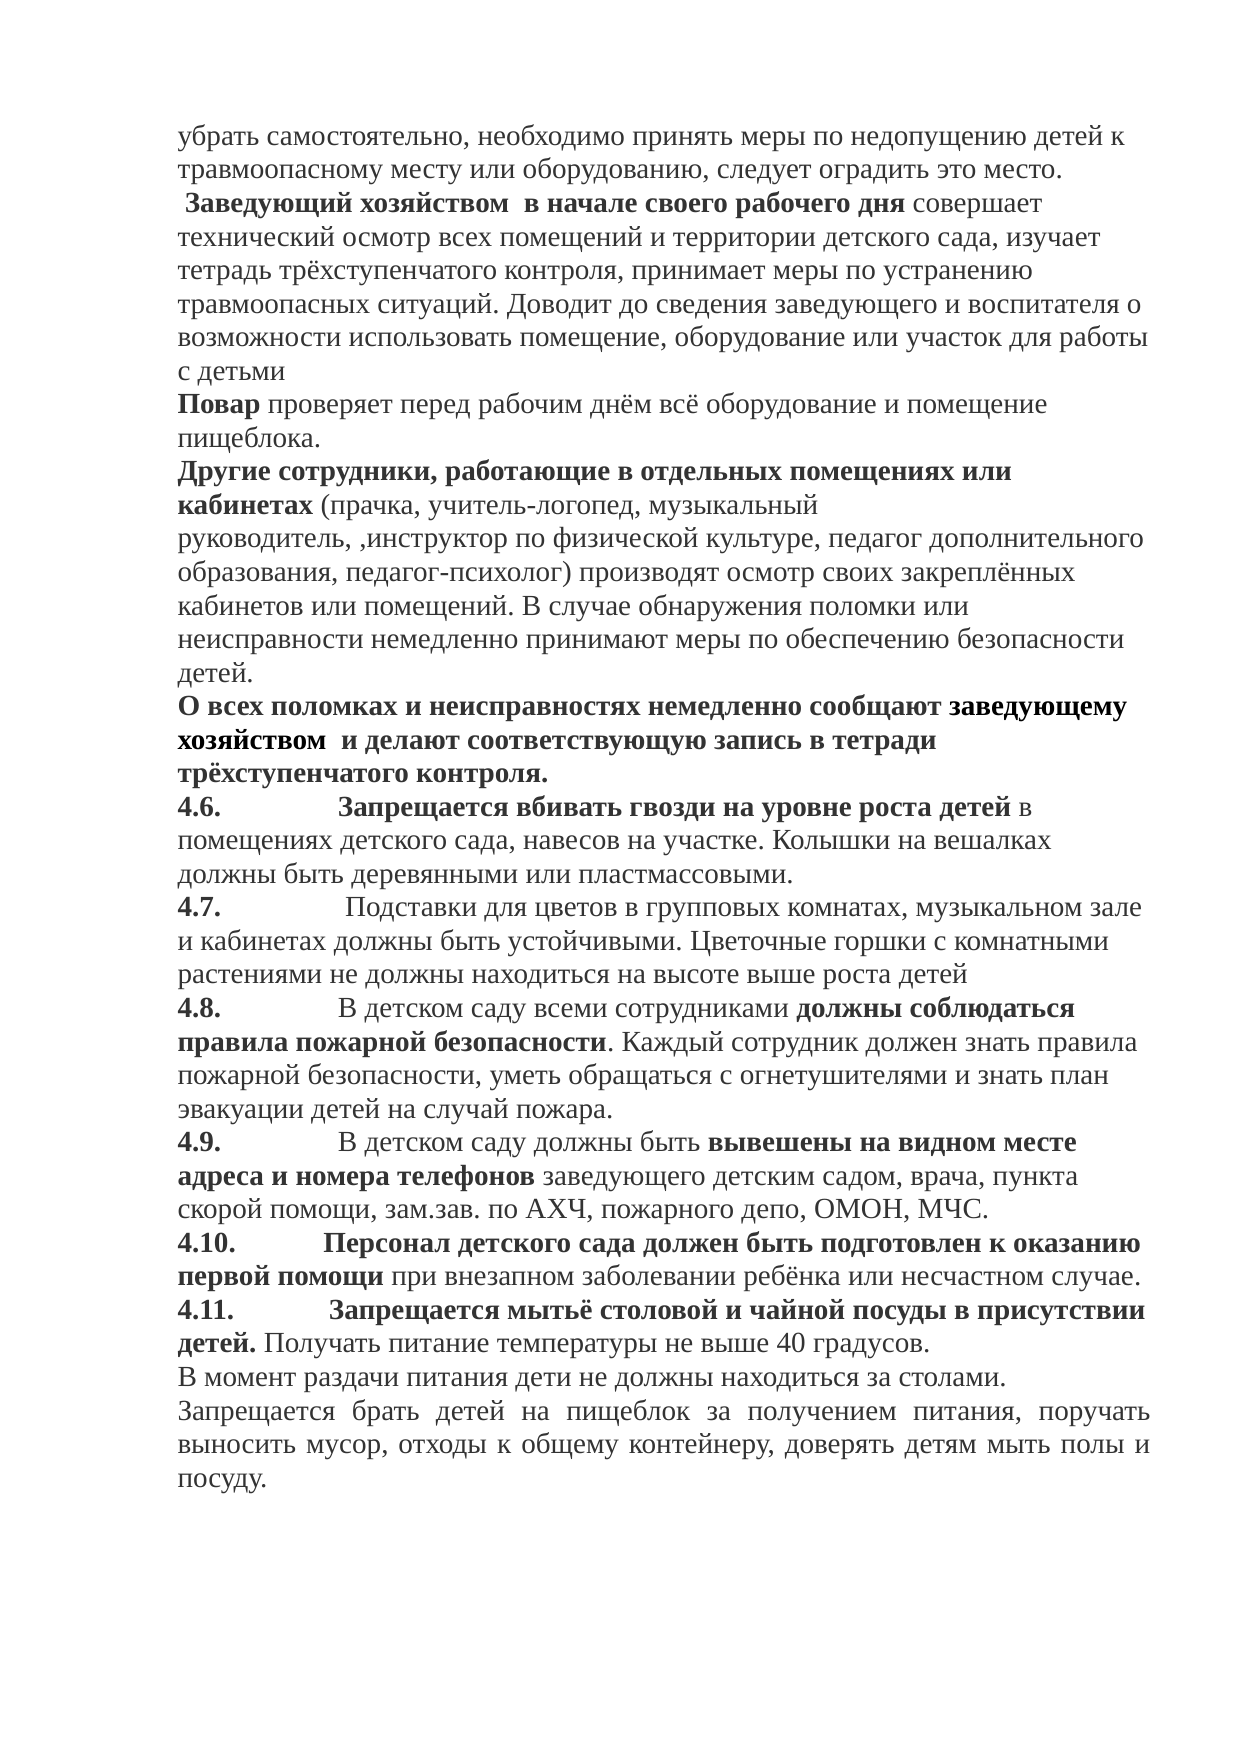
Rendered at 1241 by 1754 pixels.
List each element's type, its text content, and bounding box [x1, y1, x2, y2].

text Запрещается брать детей на пищеблок за получением питания, поручать выносить мусор, отходы к общему контейнеру, доверять детям мыть полы и посуду. [177, 1393, 1152, 1493]
text 4.9. В детском саду должны быть вывешены на видном месте адреса и номера телефонов заведующего детским садом, врача, пункта скорой помощи, зам.зав. по АХЧ, пожарного депо, ОМОН, МЧС. [177, 1124, 1152, 1225]
text 4.11. Запрещается мытьё столовой и чайной посуды в присутствии детей. Получать питание температуры не выше 40 градусов. [177, 1292, 1152, 1359]
text 4.7. Подставки для цветов в групповых комнатах, музыкальном зале и кабинетах должны быть устойчивыми. Цветочные горшки с комнатными растениями не должны находиться на высоте выше роста детей [177, 889, 1152, 990]
text 4.6. Запрещается вбивать гвозди на уровне роста детей в помещениях детского сада, навесов на участке. Колышки на вешалках должны быть деревянными или пластмассовыми. [177, 789, 1152, 889]
text Заведующий хозяйством в начале своего рабочего дня совершает технический осмотр всех помещений и территории детского сада, изучает тетрадь трёхступенчатого контроля, принимает меры по устранению травмоопасных ситуаций. Доводит до сведения заведующего и воспитателя о возможности использовать помещение, оборудование или участок для работы с детьми [177, 185, 1152, 386]
text В момент раздачи питания дети не должны находиться за столами. [177, 1359, 1152, 1393]
text Другие сотрудники, работающие в отдельных помещениях или кабинетах (прачка, учитель-логопед, музыкальный руководитель, ,инструктор по физической культуре, педагог дополнительного образования, педагог-психолог) производят осмотр своих закреплённых кабинетов или помещений. В случае обнаружения поломки или неисправности немедленно принимают меры по обеспечению безопасности детей. [177, 453, 1152, 688]
text убрать самостоятельно, необходимо принять меры по недопущению детей к травмоопасному месту или оборудованию, следует оградить это место. [177, 118, 1152, 185]
text 4.10. Персонал детского сада должен быть подготовлен к оказанию первой помощи при внезапном заболевании ребёнка или несчастном случае. [177, 1225, 1152, 1292]
text 4.8. В детском саду всеми сотрудниками должны соблюдаться правила пожарной безопасности. Каждый сотрудник должен знать правила пожарной безопасности, уметь обращаться с огнетушителями и знать план эвакуации детей на случай пожара. [177, 990, 1152, 1124]
text О всех поломках и неисправностях немедленно сообщают заведующему хозяйством и делают соответствующую запись в тетради трёхступенчатого контроля. [177, 688, 1152, 789]
text Повар проверяет перед рабочим днём всё оборудование и помещение пищеблока. [177, 386, 1152, 453]
